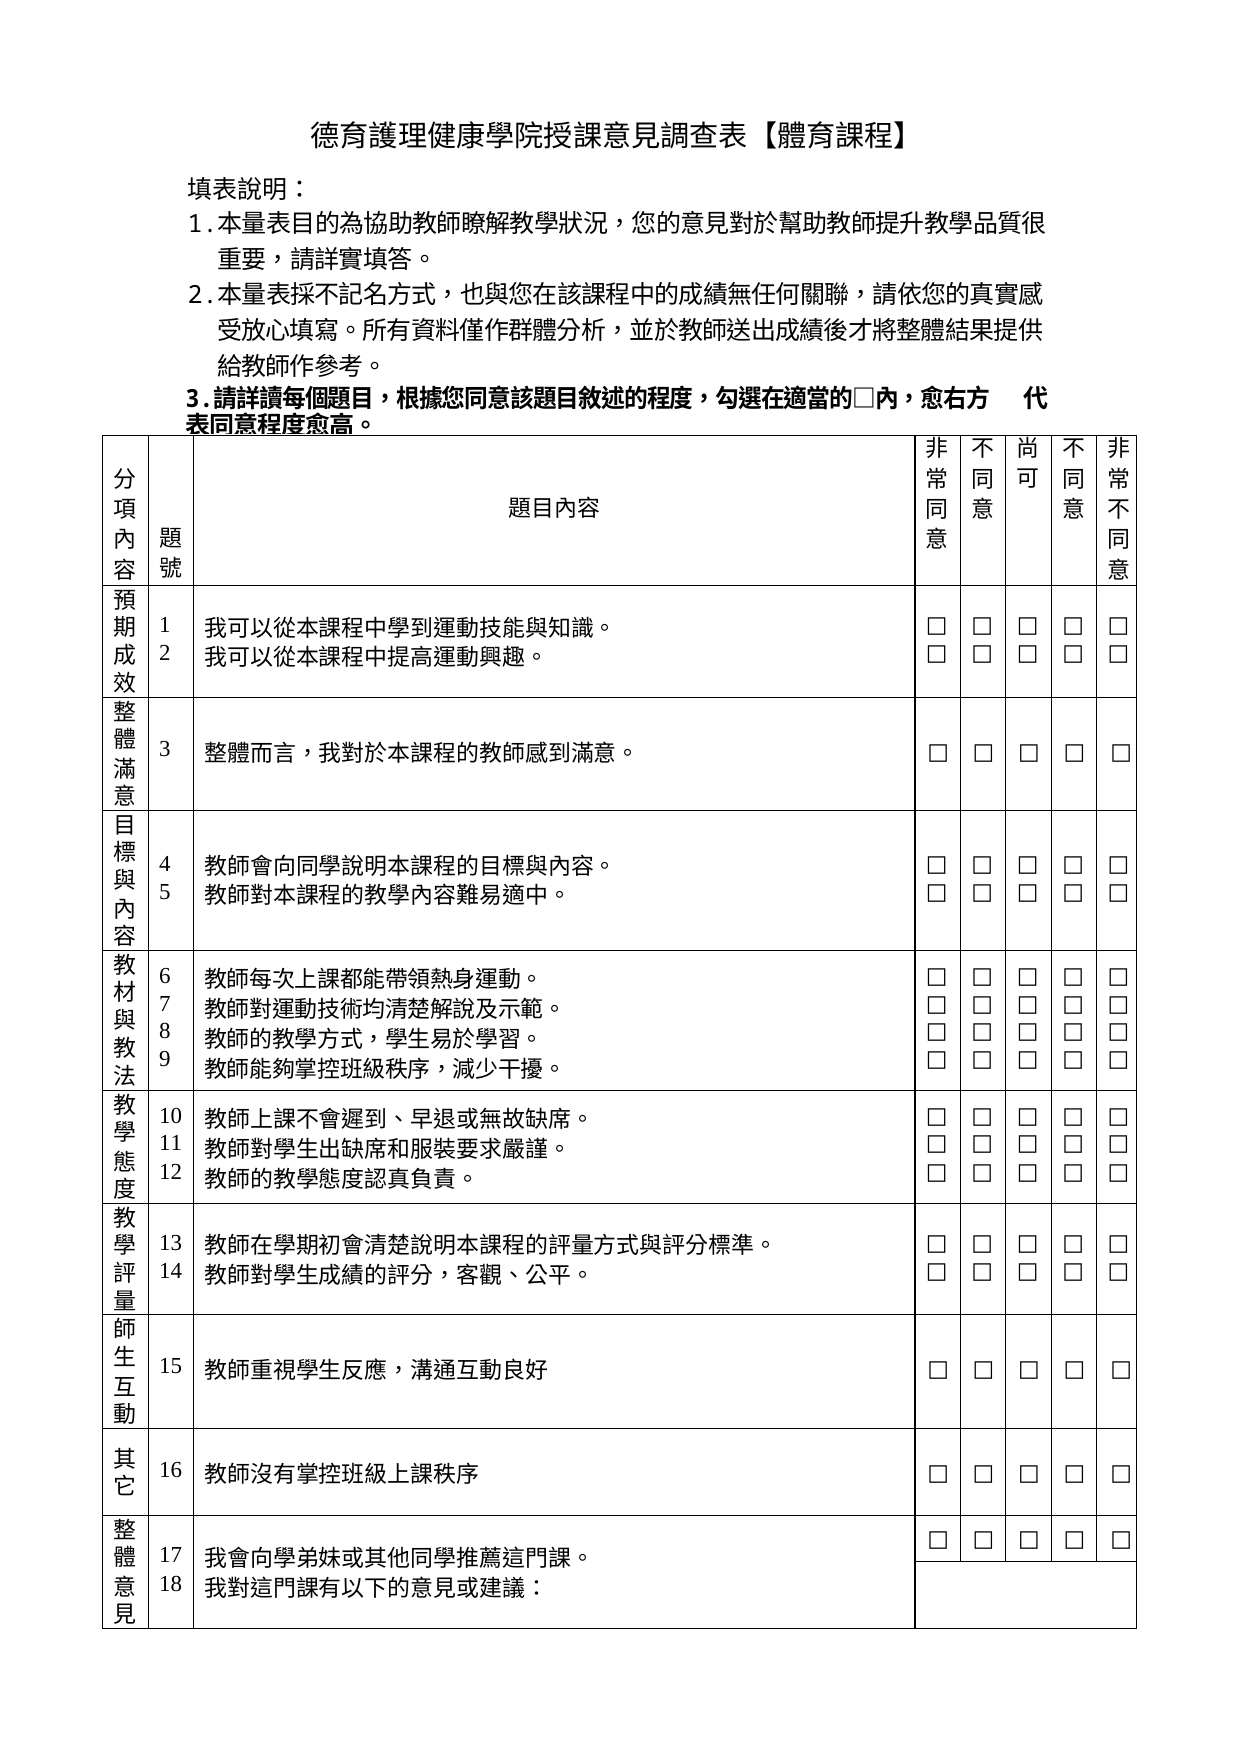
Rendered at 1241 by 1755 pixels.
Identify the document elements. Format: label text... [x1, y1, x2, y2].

table_cell □ [1006, 698, 1051, 810]
table_header 題號 [149, 436, 193, 585]
table_cell □ □ □ □ [1006, 951, 1051, 1089]
table_cell □ □ [1006, 586, 1051, 697]
table_cell □ □ [1052, 811, 1096, 950]
table_cell 1 2 [149, 586, 193, 697]
table_cell 教材與教 法 [103, 951, 148, 1089]
table_cell 6 7 8 9 [149, 951, 193, 1089]
table_cell □ □ [1052, 1204, 1096, 1314]
table_cell □ □ [1097, 1204, 1136, 1314]
table_cell 整體 意見 [103, 1516, 148, 1628]
table_cell □ [961, 1516, 1005, 1561]
table_cell □ [961, 1315, 1005, 1428]
table_cell 整體而言，我對於本課程的教師感到滿意。 [194, 698, 914, 810]
table_cell □ □ □ [1052, 1091, 1096, 1203]
table_cell □ □ [961, 1204, 1005, 1314]
table_cell 師生 互動 [103, 1315, 148, 1428]
table_header 不 同意 [961, 436, 1005, 585]
table_cell □ [916, 1429, 960, 1515]
table_header 分項內容 [103, 436, 148, 585]
table_cell 目標與內 容 [103, 811, 148, 950]
table_header 題目內容 [194, 436, 914, 585]
table_cell [916, 1562, 1136, 1628]
table_cell □ □ □ [961, 1091, 1005, 1203]
table_cell □ [1097, 698, 1136, 810]
table_cell 10 11 12 [149, 1091, 193, 1203]
table_cell □ □ [916, 586, 960, 697]
table_cell 教學評 量 [103, 1204, 148, 1314]
table_cell □ [1052, 698, 1096, 810]
table_cell □ [1097, 1429, 1136, 1515]
table_cell □ [1006, 1516, 1051, 1561]
table_cell □ [1097, 1516, 1136, 1561]
table_cell □ [1052, 1516, 1096, 1561]
table_header 不 同意 [1052, 436, 1096, 585]
table_cell □ □ [916, 811, 960, 950]
table_cell 教師每次上課都能帶領熱身運動。 教師對運動技術均清楚解說及示範。教師的教學方式，學生易於學習。 教師能夠掌控班級秩序，減少干擾。 [194, 951, 914, 1089]
table_cell 預期成 效 [103, 586, 148, 697]
table_cell □ □ □ □ [1052, 951, 1096, 1089]
table_cell □ □ [1097, 811, 1136, 950]
table_cell □ [1006, 1429, 1051, 1515]
table_cell □ [1052, 1315, 1096, 1428]
table_cell 我可以從本課程中學到運動技能與知識。我可以從本課程中提高運動興趣。 [194, 586, 914, 697]
table_cell 教師上課不會遲到、早退或無故缺席。教師對學生出缺席和服裝要求嚴謹。 教師的教學態度認真負責。 [194, 1091, 914, 1203]
table_cell □ [961, 1429, 1005, 1515]
table_cell 15 [149, 1315, 193, 1428]
table_cell □ [916, 698, 960, 810]
table_cell 16 [149, 1429, 193, 1515]
table_cell □ □ [961, 586, 1005, 697]
table_cell □ □ [1097, 586, 1136, 697]
table_cell □ □ [1006, 811, 1051, 950]
table_cell □ □ □ □ [961, 951, 1005, 1089]
table_cell □ [916, 1516, 960, 1561]
table_header 非 常同意 [916, 436, 960, 585]
table_cell □ [916, 1315, 960, 1428]
table_cell 整體 滿意 [103, 698, 148, 810]
table_cell □ [961, 698, 1005, 810]
table_cell 教學 態度 [103, 1091, 148, 1203]
table_header 尚 可 [1006, 436, 1051, 585]
table_cell □ [1097, 1315, 1136, 1428]
table_cell 4 5 [149, 811, 193, 950]
table_cell □ □ □ [1097, 1091, 1136, 1203]
table_cell 我會向學弟妹或其他同學推薦這門課。我對這門課有以下的意見或建議： [194, 1516, 914, 1628]
table_cell □ □ □ □ [1097, 951, 1136, 1089]
table_cell □ [1052, 1429, 1096, 1515]
table_cell □ □ [1052, 586, 1096, 697]
table_header 非 常不同意 [1097, 436, 1136, 585]
table_cell 13 14 [149, 1204, 193, 1314]
table_cell □ □ [1006, 1204, 1051, 1314]
table_cell 教師在學期初會清楚說明本課程的評量方式與評分標準。教師對學生成績的評分，客觀、公平。 [194, 1204, 914, 1314]
table_cell □ □ □ □ [916, 951, 960, 1089]
table_cell 3 [149, 698, 193, 810]
table_cell □ [1006, 1315, 1051, 1428]
table_cell □ □ □ [1006, 1091, 1051, 1203]
table_cell 17 18 [149, 1516, 193, 1628]
table_cell □ □ [916, 1204, 960, 1314]
table_cell 其它 [103, 1429, 148, 1515]
table_cell 教師會向同學說明本課程的目標與內容。教師對本課程的教學內容難易適中。 [194, 811, 914, 950]
table_cell 教師沒有掌控班級上課秩序 [194, 1429, 914, 1515]
table_cell 教師重視學生反應，溝通互動良好 [194, 1315, 914, 1428]
table_cell □ □ □ [916, 1091, 960, 1203]
table_cell □ □ [961, 811, 1005, 950]
